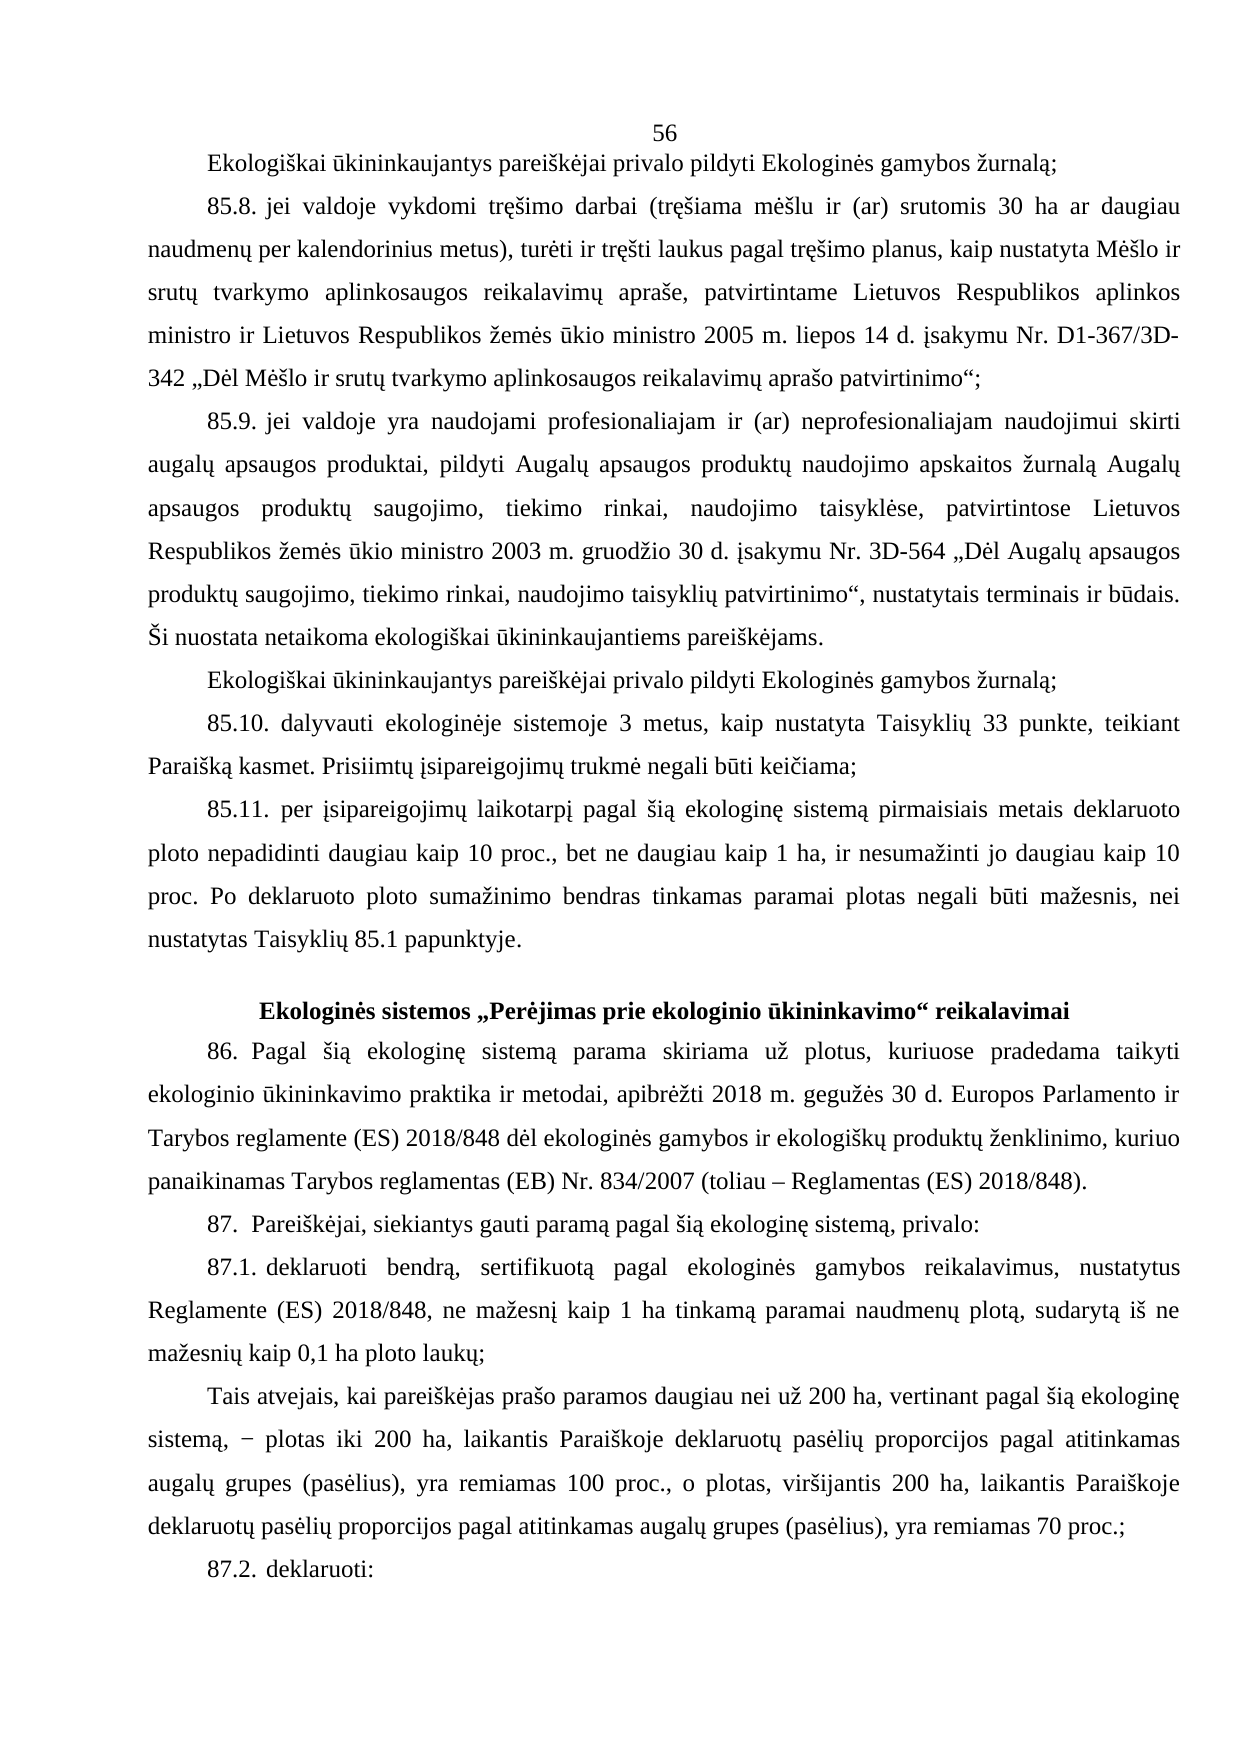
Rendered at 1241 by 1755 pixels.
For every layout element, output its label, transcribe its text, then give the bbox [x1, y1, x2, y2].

text 87.1. deklaruoti bendrą, sertifikuotą pagal ekologinės gamybos reikalavimus, nustatytus Reglamente (ES) 2018/848, ne mažesnį kaip 1 ha tinkamą paramai naudmenų plotą, sudarytą iš ne mažesnių kaip 0,1 ha ploto laukų; [148, 1252, 1181, 1367]
text 85.10. dalyvauti ekologinėje sistemoje 3 metus, kaip nustatyta Taisyklių 33 punkte, teikiant Paraišką kasmet. Prisiimtų įsipareigojimų trukmė negali būti keičiama; [148, 708, 1181, 780]
text 85.11. per įsipareigojimų laikotarpį pagal šią ekologinę sistemą pirmaisiais metais deklaruoto ploto nepadidinti daugiau kaip 10 proc., bet ne daugiau kaip 1 ha, ir nesumažinti jo daugiau kaip 10 proc. Po deklaruoto ploto sumažinimo bendras tinkamas paramai plotas negali būti mažesnis, nei nustatytas Taisyklių 85.1 papunktyje. [148, 794, 1181, 953]
text 87.2. deklaruoti: [148, 1554, 1181, 1583]
text Ekologinės sistemos „Perėjimas prie ekologinio ūkininkavimo“ reikalavimai [148, 996, 1181, 1024]
text Ekologiškai ūkininkaujantys pareiškėjai privalo pildyti Ekologinės gamybos žurnalą; [207, 148, 1181, 176]
text 85.8. jei valdoje vykdomi tręšimo darbai (tręšiama mėšlu ir (ar) srutomis 30 ha ar daugiau naudmenų per kalendorinius metus), turėti ir tręšti laukus pagal tręšimo planus, kaip nustatyta Mėšlo ir srutų tvarkymo aplinkosaugos reikalavimų apraše, patvirtintame Lietuvos Respublikos aplinkos ministro ir Lietuvos Respublikos žemės ūkio ministro 2005 m. liepos 14 d. įsakymu Nr. D1-367/3D-342 „Dėl Mėšlo ir srutų tvarkymo aplinkosaugos reikalavimų aprašo patvirtinimo“; [148, 191, 1181, 392]
text 86. Pagal šią ekologinę sistemą parama skiriama už plotus, kuriuose pradedama taikyti ekologinio ūkininkavimo praktika ir metodai, apibrėžti 2018 m. gegužės 30 d. Europos Parlamento ir Tarybos reglamente (ES) 2018/848 dėl ekologinės gamybos ir ekologiškų produktų ženklinimo, kuriuo panaikinamas Tarybos reglamentas (EB) Nr. 834/2007 (toliau – Reglamentas (ES) 2018/848). [148, 1036, 1181, 1194]
text Ekologiškai ūkininkaujantys pareiškėjai privalo pildyti Ekologinės gamybos žurnalą; [207, 665, 1181, 694]
text Tais atvejais, kai pareiškėjas prašo paramos daugiau nei už 200 ha, vertinant pagal šią ekologinę sistemą, − plotas iki 200 ha, laikantis Paraiškoje deklaruotų pasėlių proporcijos pagal atitinkamas augalų grupes (pasėlius), yra remiamas 100 proc., o plotas, viršijantis 200 ha, laikantis Paraiškoje deklaruotų pasėlių proporcijos pagal atitinkamas augalų grupes (pasėlius), yra remiamas 70 proc.; [148, 1381, 1181, 1539]
text 85.9. jei valdoje yra naudojami profesionaliajam ir (ar) neprofesionaliajam naudojimui skirti augalų apsaugos produktai, pildyti Augalų apsaugos produktų naudojimo apskaitos žurnalą Augalų apsaugos produktų saugojimo, tiekimo rinkai, naudojimo taisyklėse, patvirtintose Lietuvos Respublikos žemės ūkio ministro 2003 m. gruodžio 30 d. įsakymu Nr. 3D-564 „Dėl Augalų apsaugos produktų saugojimo, tiekimo rinkai, naudojimo taisyklių patvirtinimo“, nustatytais terminais ir būdais. Ši nuostata netaikoma ekologiškai ūkininkaujantiems pareiškėjams. [148, 406, 1181, 651]
text 87. Pareiškėjai, siekiantys gauti paramą pagal šią ekologinę sistemą, privalo: [148, 1209, 1181, 1238]
